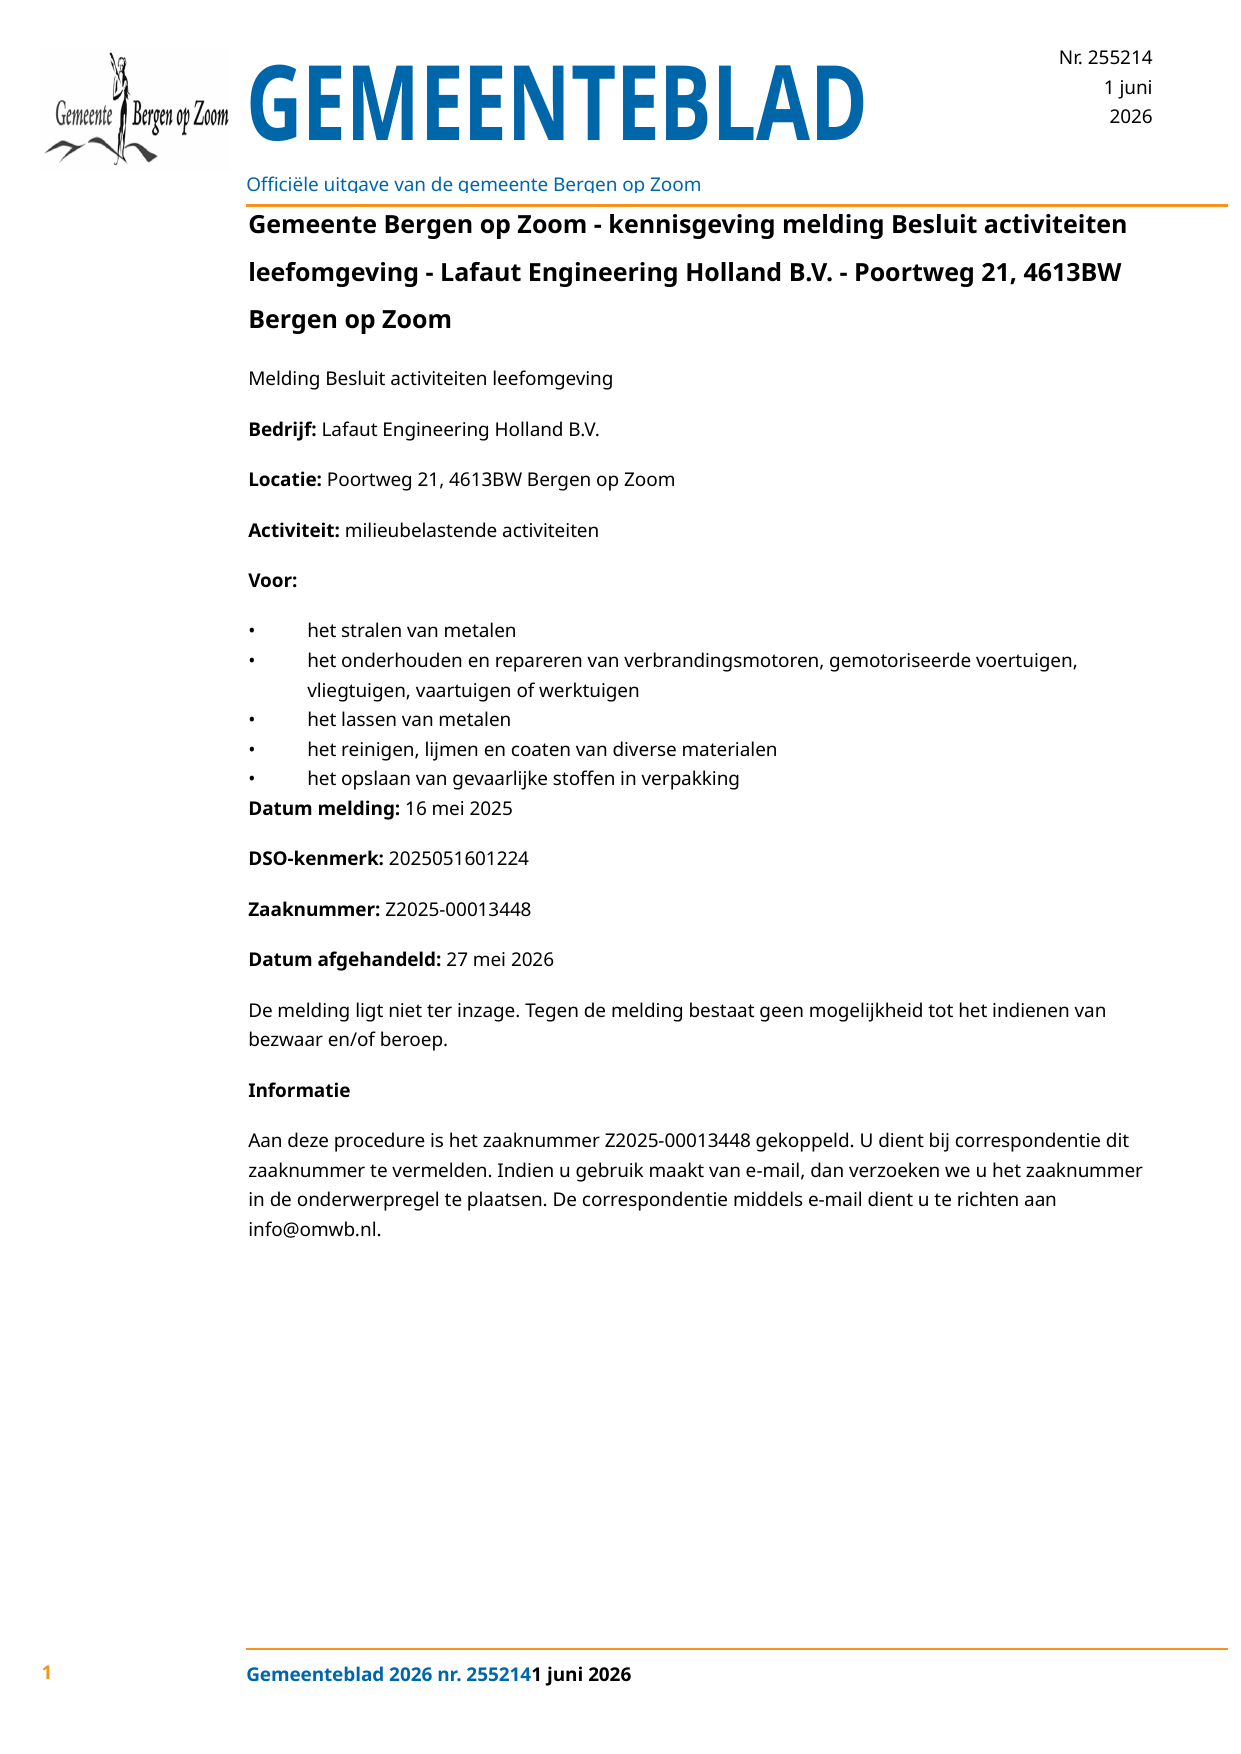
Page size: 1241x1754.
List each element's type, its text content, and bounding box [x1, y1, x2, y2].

text Voor: [248, 567, 1152, 593]
picture [41, 47, 231, 172]
text Activiteit: milieubelastende activiteiten [248, 517, 1152, 542]
list het opslaan van gevaarlijke stoffen in verpakking [248, 766, 1152, 791]
text Zaaknummer: Z2025-00013448 [248, 896, 1152, 922]
text Aan deze procedure is het zaaknummer Z2025-00013448 gekoppeld. U dient bij correspondentie dit zaaknummer te vermelden. Indien u gebruik maakt van e-mail, dan verzoeken we u het zaaknummer in de onderwerpregel te plaatsen. De correspondentie middels e-mail dient u te richten aan info@omwb.nl. [248, 1127, 1152, 1242]
text Gemeente Bergen op Zoom - kennisgeving melding Besluit activiteiten leefomgeving - Lafaut Engineering Holland B.V. - Poortweg 21, 4613BW Bergen op Zoom [248, 207, 1152, 336]
list het lassen van metalen [248, 706, 1152, 732]
text Melding Besluit activiteiten leefomgeving [248, 366, 1152, 391]
text De melding ligt niet ter inzage. Tegen de melding bestaat geen mogelijkheid tot het indienen van bezwaar en/of beroep. [248, 997, 1152, 1052]
text Locatie: Poortweg 21, 4613BW Bergen op Zoom [248, 466, 1152, 492]
list het onderhouden en repareren van verbrandingsmotoren, gemotoriseerde voertuigen, vliegtuigen, vaartuigen of werktuigen [248, 647, 1152, 702]
list het reinigen, lijmen en coaten van diverse materialen [248, 736, 1152, 762]
text Informatie [248, 1077, 1152, 1102]
text Bedrijf: Lafaut Engineering Holland B.V. [248, 416, 1152, 442]
text DSO-kenmerk: 2025051601224 [248, 846, 1152, 871]
text Datum melding: 16 mei 2025 [248, 795, 1152, 821]
list het stralen van metalen [248, 618, 1152, 643]
text Datum afgehandeld: 27 mei 2026 [248, 946, 1152, 972]
